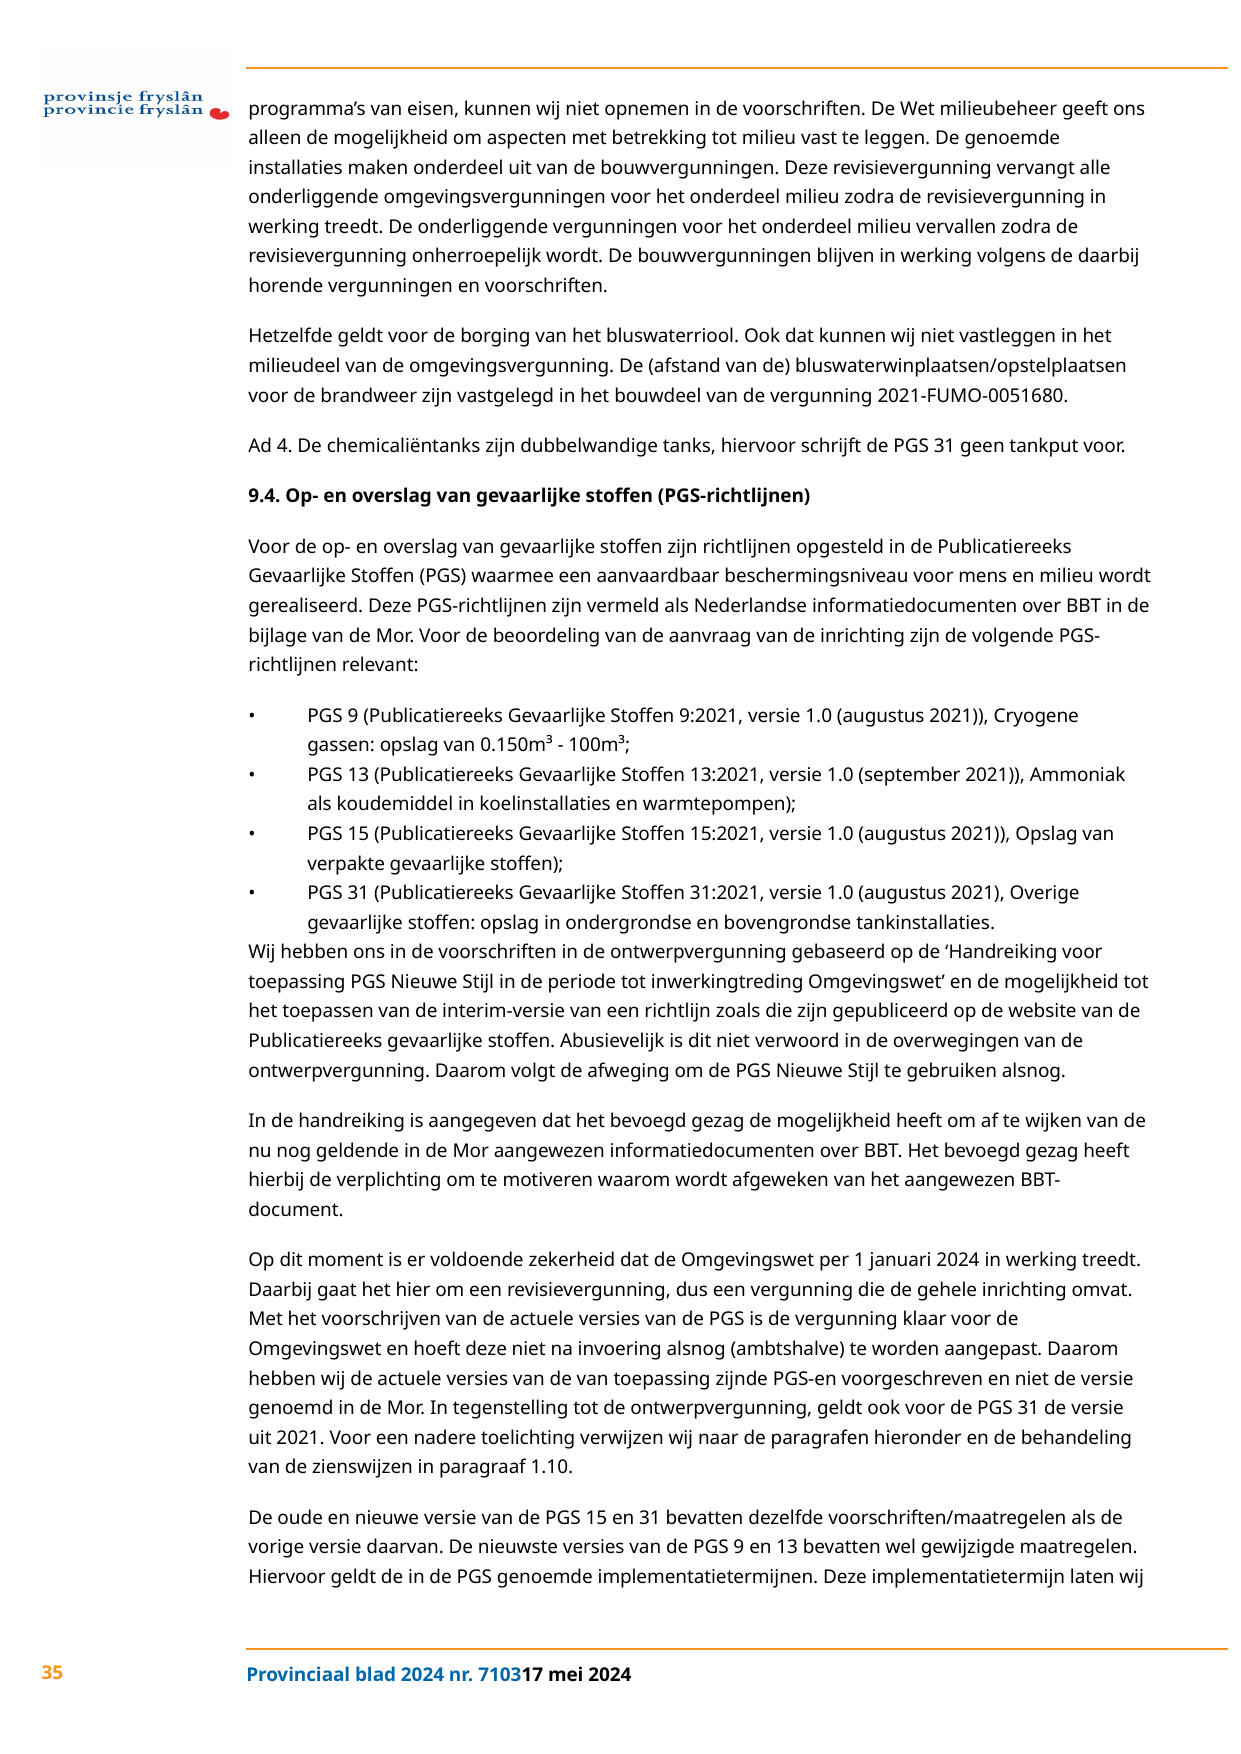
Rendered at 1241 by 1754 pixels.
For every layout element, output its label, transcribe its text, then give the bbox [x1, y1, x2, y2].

picture [41, 47, 231, 172]
list PGS 31 (Publicatiereeks Gevaarlijke Stoffen 31:2021, versie 1.0 (augustus 2021), Overige gevaarlijke stoffen: opslag in ondergrondse en bovengrondse tankinstallaties. [248, 879, 1152, 935]
text Voor de op- en overslag van gevaarlijke stoffen zijn richtlijnen opgesteld in de Publicatiereeks Gevaarlijke Stoffen (PGS) waarmee een aanvaardbaar beschermingsniveau voor mens en milieu wordt gerealiseerd. Deze PGS-richtlijnen zijn vermeld als Nederlandse informatiedocumenten over BBT in de bijlage van de Mor. Voor de beoordeling van de aanvraag van de inrichting zijn de volgende PGS-richtlijnen relevant: [248, 533, 1152, 677]
text Hetzelfde geldt voor de borging van het bluswaterriool. Ook dat kunnen wij niet vastleggen in het milieudeel van de omgevingsvergunning. De (afstand van de) bluswaterwinplaatsen/opstelplaatsen voor de brandweer zijn vastgelegd in het bouwdeel van de vergunning 2021-FUMO-0051680. [248, 323, 1152, 408]
list PGS 13 (Publicatiereeks Gevaarlijke Stoffen 13:2021, versie 1.0 (september 2021)), Ammoniak als koudemiddel in koelinstallaties en warmtepompen); [248, 761, 1152, 816]
text programma’s van eisen, kunnen wij niet opnemen in de voorschriften. De Wet milieubeheer geeft ons alleen de mogelijkheid om aspecten met betrekking tot milieu vast te leggen. De genoemde installaties maken onderdeel uit van de bouwvergunningen. Deze revisievergunning vervangt alle onderliggende omgevingsvergunningen voor het onderdeel milieu zodra de revisievergunning in werking treedt. De onderliggende vergunningen voor het onderdeel milieu vervallen zodra de revisievergunning onherroepelijk wordt. De bouwvergunningen blijven in werking volgens de daarbij horende vergunningen en voorschriften. [248, 95, 1152, 298]
text 9.4. Op- en overslag van gevaarlijke stoffen (PGS-richtlijnen) [248, 483, 1152, 508]
text Op dit moment is er voldoende zekerheid dat de Omgevingswet per 1 januari 2024 in werking treedt. Daarbij gaat het hier om een revisievergunning, dus een vergunning die de gehele inrichting omvat. Met het voorschrijven van de actuele versies van de PGS is de vergunning klaar voor de Omgevingswet en hoeft deze niet na invoering alsnog (ambtshalve) te worden aangepast. Daarom hebben wij de actuele versies van de van toepassing zijnde PGS-en voorgeschreven en niet de versie genoemd in de Mor. In tegenstelling tot de ontwerpvergunning, geldt ook voor de PGS 31 de versie uit 2021. Voor een nadere toelichting verwijzen wij naar de paragrafen hieronder en de behandeling van de zienswijzen in paragraaf 1.10. [248, 1246, 1152, 1479]
text Ad 4. De chemicaliëntanks zijn dubbelwandige tanks, hiervoor schrijft de PGS 31 geen tankput voor. [248, 432, 1152, 458]
list PGS 9 (Publicatiereeks Gevaarlijke Stoffen 9:2021, versie 1.0 (augustus 2021)), Cryogene gassen: opslag van 0.150m³ - 100m³; [248, 702, 1152, 757]
list PGS 15 (Publicatiereeks Gevaarlijke Stoffen 15:2021, versie 1.0 (augustus 2021)), Opslag van verpakte gevaarlijke stoffen); [248, 820, 1152, 876]
text De oude en nieuwe versie van de PGS 15 en 31 bevatten dezelfde voorschriften/maatregelen als de vorige versie daarvan. De nieuwste versies van de PGS 9 en 13 bevatten wel gewijzigde maatregelen. Hiervoor geldt de in de PGS genoemde implementatietermijnen. Deze implementatietermijn laten wij [248, 1504, 1152, 1589]
text In de handreiking is aangegeven dat het bevoegd gezag de mogelijkheid heeft om af te wijken van de nu nog geldende in de Mor aangewezen informatiedocumenten over BBT. Het bevoegd gezag heeft hierbij de verplichting om te motiveren waarom wordt afgeweken van het aangewezen BBT-document. [248, 1107, 1152, 1222]
text Wij hebben ons in de voorschriften in de ontwerpvergunning gebaseerd op de ‘Handreiking voor toepassing PGS Nieuwe Stijl in de periode tot inwerkingtreding Omgevingswet’ en de mogelijkheid tot het toepassen van de interim-versie van een richtlijn zoals die zijn gepubliceerd op de website van de Publicatiereeks gevaarlijke stoffen. Abusievelijk is dit niet verwoord in de overwegingen van de ontwerpvergunning. Daarom volgt de afweging om de PGS Nieuwe Stijl te gebruiken alsnog. [248, 938, 1152, 1083]
